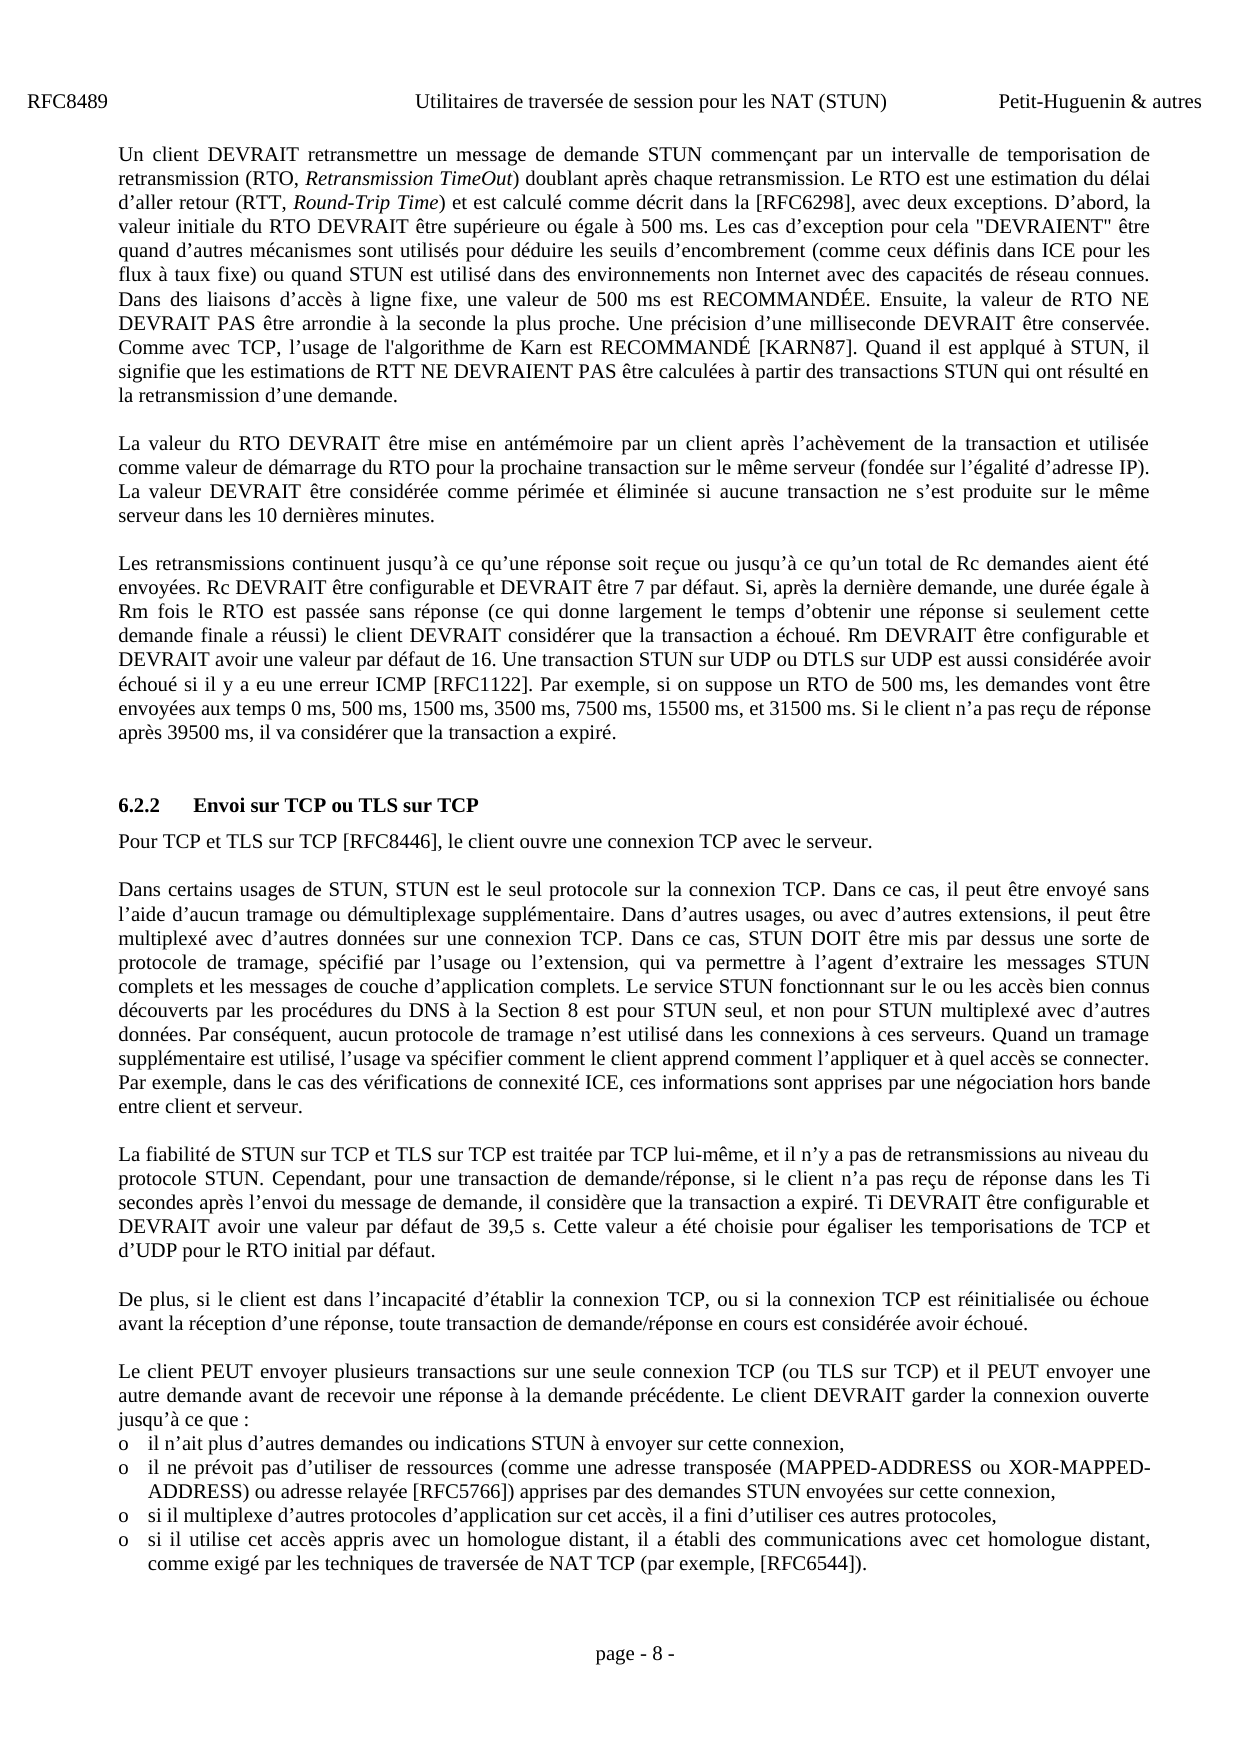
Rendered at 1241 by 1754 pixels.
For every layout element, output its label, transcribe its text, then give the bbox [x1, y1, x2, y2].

text o si il utilise cet accès appris avec un homologue distant, il a établi des communications avec cet homologue distant, comme exigé par les techniques de traversée de NAT TCP (par exemple, [RFC6544]). [118, 1527, 1152, 1575]
text De plus, si le client est dans l’incapacité d’établir la connexion TCP, ou si la connexion TCP est réinitialisée ou échoue avant la réception d’une réponse, toute transaction de demande/réponse en cours est considérée avoir échoué. [118, 1286, 1152, 1334]
text Les retransmissions continuent jusqu’à ce qu’une réponse soit reçue ou jusqu’à ce qu’un total de Rc demandes aient été envoyées. Rc DEVRAIT être configurable et DEVRAIT être 7 par défaut. Si, après la dernière demande, une durée égale à Rm fois le RTO est passée sans réponse (ce qui donne largement le temps d’obtenir une réponse si seulement cette demande finale a réussi) le client DEVRAIT considérer que la transaction a échoué. Rm DEVRAIT être configurable et DEVRAIT avoir une valeur par défaut de 16. Une transaction STUN sur UDP ou DTLS sur UDP est aussi considérée avoir échoué si il y a eu une erreur ICMP [RFC1122]. Par exemple, si on suppose un RTO de 500 ms, les demandes vont être envoyées aux temps 0 ms, 500 ms, 1500 ms, 3500 ms, 7500 ms, 15500 ms, et 31500 ms. Si le client n’a pas reçu de réponse après 39500 ms, il va considérer que la transaction a expiré. [118, 551, 1152, 744]
text La valeur du RTO DEVRAIT être mise en antémémoire par un client après l’achèvement de la transaction et utilisée comme valeur de démarrage du RTO pour la prochaine transaction sur le même serveur (fondée sur l’égalité d’adresse IP). La valeur DEVRAIT être considérée comme périmée et éliminée si aucune transaction ne s’est produite sur le même serveur dans les 10 dernières minutes. [118, 431, 1152, 527]
text La fiabilité de STUN sur TCP et TLS sur TCP est traitée par TCP lui-même, et il n’y a pas de retransmissions au niveau du protocole STUN. Cependant, pour une transaction de demande/réponse, si le client n’a pas reçu de réponse dans les Ti secondes après l’envoi du message de demande, il considère que la transaction a expiré. Ti DEVRAIT être configurable et DEVRAIT avoir une valeur par défaut de 39,5 s. Cette valeur a été choisie pour égaliser les temporisations de TCP et d’UDP pour le RTO initial par défaut. [118, 1142, 1152, 1262]
text o il n’ait plus d’autres demandes ou indications STUN à envoyer sur cette connexion, [118, 1431, 1152, 1455]
subtitle 6.2.2 Envoi sur TCP ou TLS sur TCP [118, 793, 1152, 817]
text o il ne prévoit pas d’utiliser de ressources (comme une adresse transposée (MAPPED-ADDRESS ou XOR-MAPPED-ADDRESS) ou adresse relayée [RFC5766]) apprises par des demandes STUN envoyées sur cette connexion, [118, 1455, 1152, 1503]
text Un client DEVRAIT retransmettre un message de demande STUN commençant par un intervalle de temporisation de retransmission (RTO, Retransmission TimeOut) doublant après chaque retransmission. Le RTO est une estimation du délai d’aller retour (RTT, Round-Trip Time) et est calculé comme décrit dans la [RFC6298], avec deux exceptions. D’abord, la valeur initiale du RTO DEVRAIT être supérieure ou égale à 500 ms. Les cas d’exception pour cela "DEVRAIENT" être quand d’autres mécanismes sont utilisés pour déduire les seuils d’encombrement (comme ceux définis dans ICE pour les flux à taux fixe) ou quand STUN est utilisé dans des environnements non Internet avec des capacités de réseau connues. Dans des liaisons d’accès à ligne fixe, une valeur de 500 ms est RECOMMANDÉE. Ensuite, la valeur de RTO NE DEVRAIT PAS être arrondie à la seconde la plus proche. Une précision d’une milliseconde DEVRAIT être conservée. Comme avec TCP, l’usage de l'algorithme de Karn est RECOMMANDÉ [KARN87]. Quand il est applqué à STUN, il signifie que les estimations de RTT NE DEVRAIENT PAS être calculées à partir des transactions STUN qui ont résulté en la retransmission d’une demande. [118, 142, 1152, 407]
text Pour TCP et TLS sur TCP [RFC8446], le client ouvre une connexion TCP avec le serveur. [118, 829, 1152, 853]
text o si il multiplexe d’autres protocoles d’application sur cet accès, il a fini d’utiliser ces autres protocoles, [118, 1503, 1152, 1527]
text Le client PEUT envoyer plusieurs transactions sur une seule connexion TCP (ou TLS sur TCP) et il PEUT envoyer une autre demande avant de recevoir une réponse à la demande précédente. Le client DEVRAIT garder la connexion ouverte jusqu’à ce que : [118, 1359, 1152, 1431]
text Dans certains usages de STUN, STUN est le seul protocole sur la connexion TCP. Dans ce cas, il peut être envoyé sans l’aide d’aucun tramage ou démultiplexage supplémentaire. Dans d’autres usages, ou avec d’autres extensions, il peut être multiplexé avec d’autres données sur une connexion TCP. Dans ce cas, STUN DOIT être mis par dessus une sorte de protocole de tramage, spécifié par l’usage ou l’extension, qui va permettre à l’agent d’extraire les messages STUN complets et les messages de couche d’application complets. Le service STUN fonctionnant sur le ou les accès bien connus découverts par les procédures du DNS à la Section 8 est pour STUN seul, et non pour STUN multiplexé avec d’autres données. Par conséquent, aucun protocole de tramage n’est utilisé dans les connexions à ces serveurs. Quand un tramage supplémentaire est utilisé, l’usage va spécifier comment le client apprend comment l’appliquer et à quel accès se connecter. Par exemple, dans le cas des vérifications de connexité ICE, ces informations sont apprises par une négociation hors bande entre client et serveur. [118, 877, 1152, 1118]
